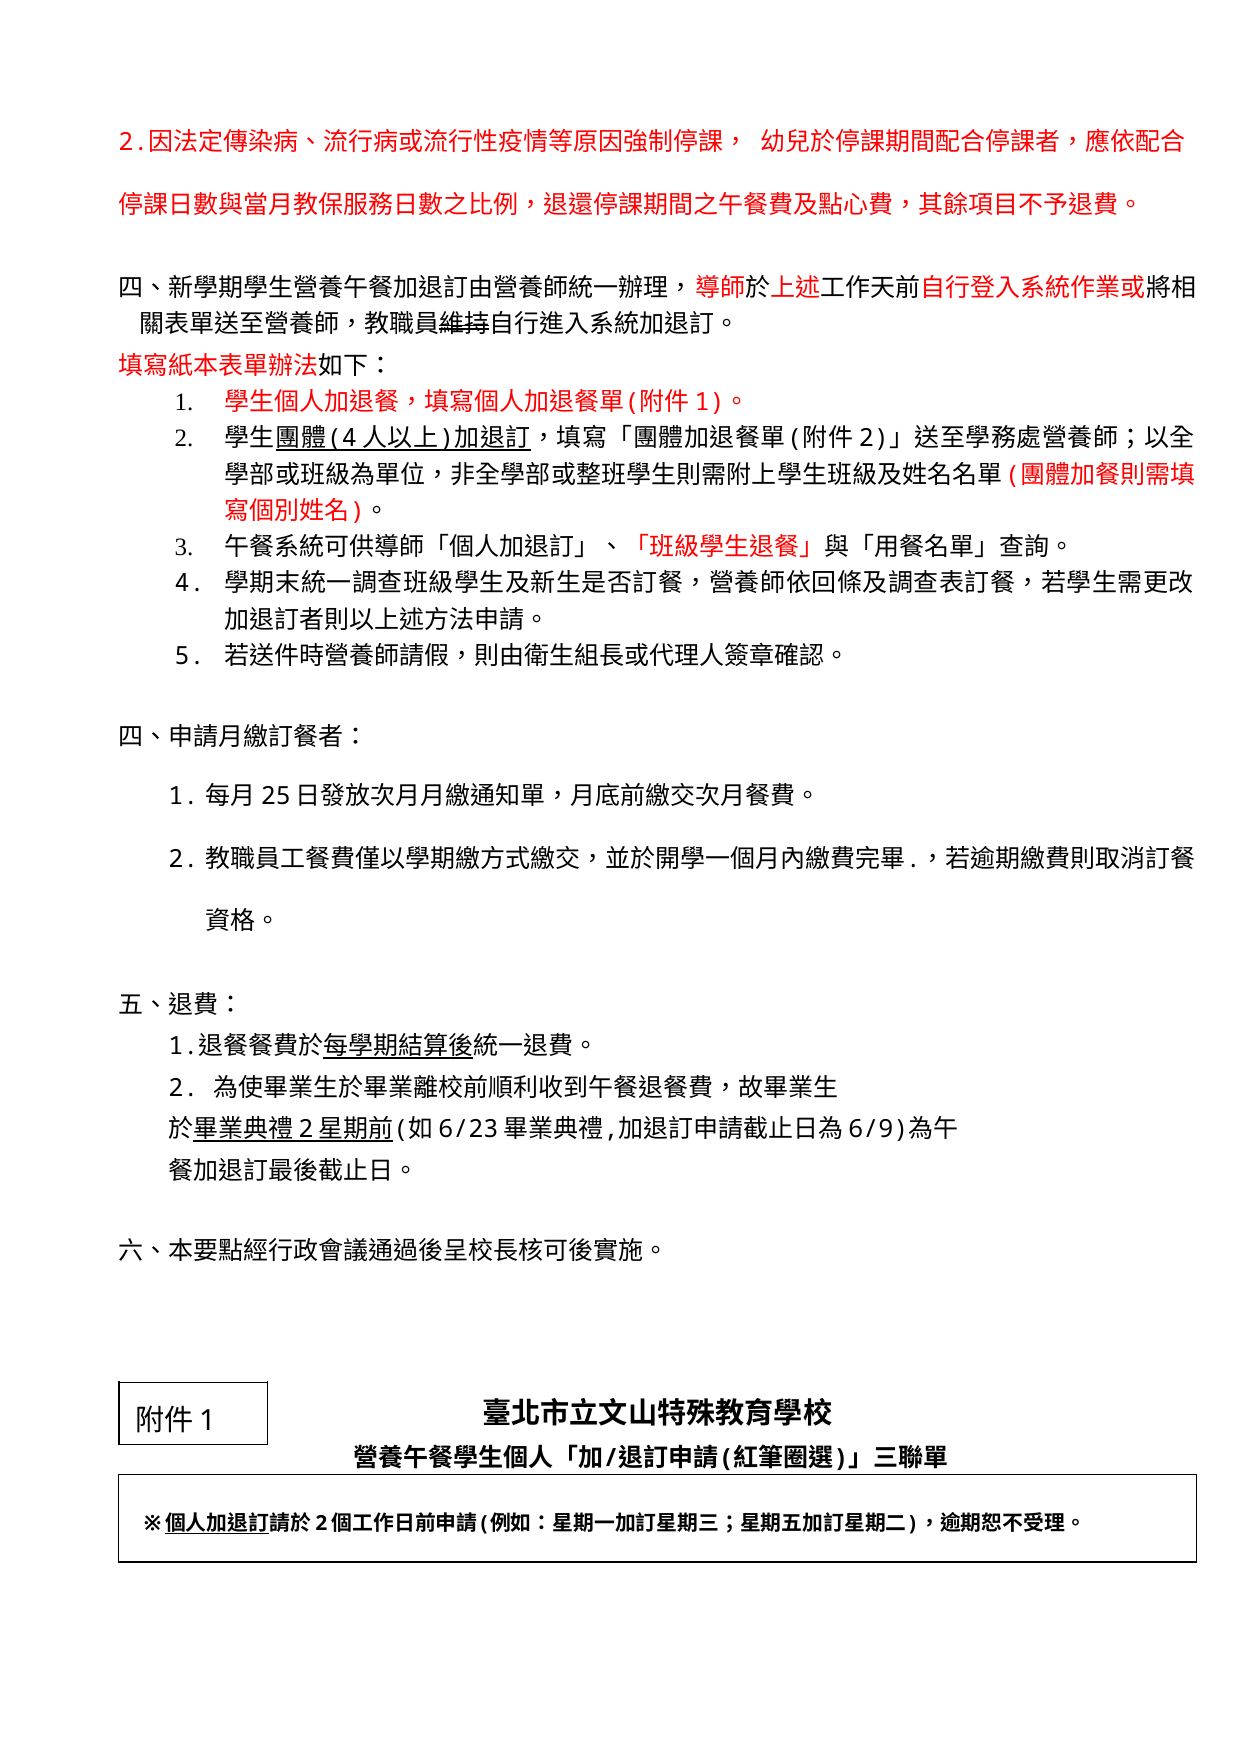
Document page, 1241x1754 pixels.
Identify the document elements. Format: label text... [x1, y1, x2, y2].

list 學生個人加退餐，填寫個人加退餐單(附件1)。 [174, 382, 1196, 418]
list 若送件時營養師請假，則由衛生組長或代理人簽章確認。 [174, 635, 1196, 672]
text 六、本要點經行政會議通過後呈校長核可後實施。 [118, 1231, 1196, 1267]
list 午餐系統可供導師「個人加退訂」、「班級學生退餐」與「用餐名單」查詢。 [174, 527, 1196, 563]
text 營養午餐學生個人「加/退訂申請(紅筆圈選)」三聯單 [118, 1438, 1196, 1474]
text 餐加退訂最後截止日。 [118, 1150, 1196, 1186]
text 四、申請月繳訂餐者： [118, 716, 1196, 752]
list 每月25日發放次月月繳通知單，月底前繳交次月餐費。 [168, 752, 1196, 815]
text 附件1 [135, 1396, 252, 1436]
text 於畢業典禮2星期前(如6/23畢業典禮,加退訂申請截止日為6/9)為午 [118, 1109, 1196, 1145]
text 2. 為使畢業生於畢業離校前順利收到午餐退餐費，故畢業生 [118, 1067, 1196, 1103]
list 學生團體(4人以上)加退訂，填寫「團體加退餐單(附件2)」送至學務處營養師；以全學部或班級為單位，非全學部或整班學生則需附上學生班級及姓名名單(團體加餐則需填寫個別姓名)。 [174, 418, 1196, 527]
text 2.因法定傳染病、流行病或流行性疫情等原因強制停課， 幼兒於停課期間配合停課者，應依配合停課日數與當月教保服務日數之比例，退還停課期間之午餐費及點心費，其餘項目不予退費。 [118, 98, 1187, 223]
text 填寫紙本表單辦法如下： [118, 345, 1196, 382]
text 五、退費： [118, 984, 1196, 1021]
list 學期末統一調查班級學生及新生是否訂餐，營養師依回條及調查表訂餐，若學生需更改加退訂者則以上述方法申請。 [174, 563, 1196, 635]
list 教職員工餐費僅以學期繳方式繳交，並於開學一個月內繳費完畢.，若逾期繳費則取消訂餐資格。 [168, 815, 1196, 940]
text 四、新學期學生營養午餐加退訂由營養師統一辦理，導師於上述工作天前自行登入系統作業或將相關表單送至營養師，教職員維持自行進入系統加退訂。 [118, 268, 1196, 340]
text 臺北市立文山特殊教育學校 [268, 1390, 1196, 1432]
table_header ※個人加退訂請於2個工作日前申請(例如：星期一加訂星期三；星期五加訂星期二)，逾期恕不受理。 [119, 1475, 1196, 1561]
text [120, 1383, 267, 1444]
text 1.退餐餐費於每學期結算後統一退費。 [118, 1026, 1196, 1062]
